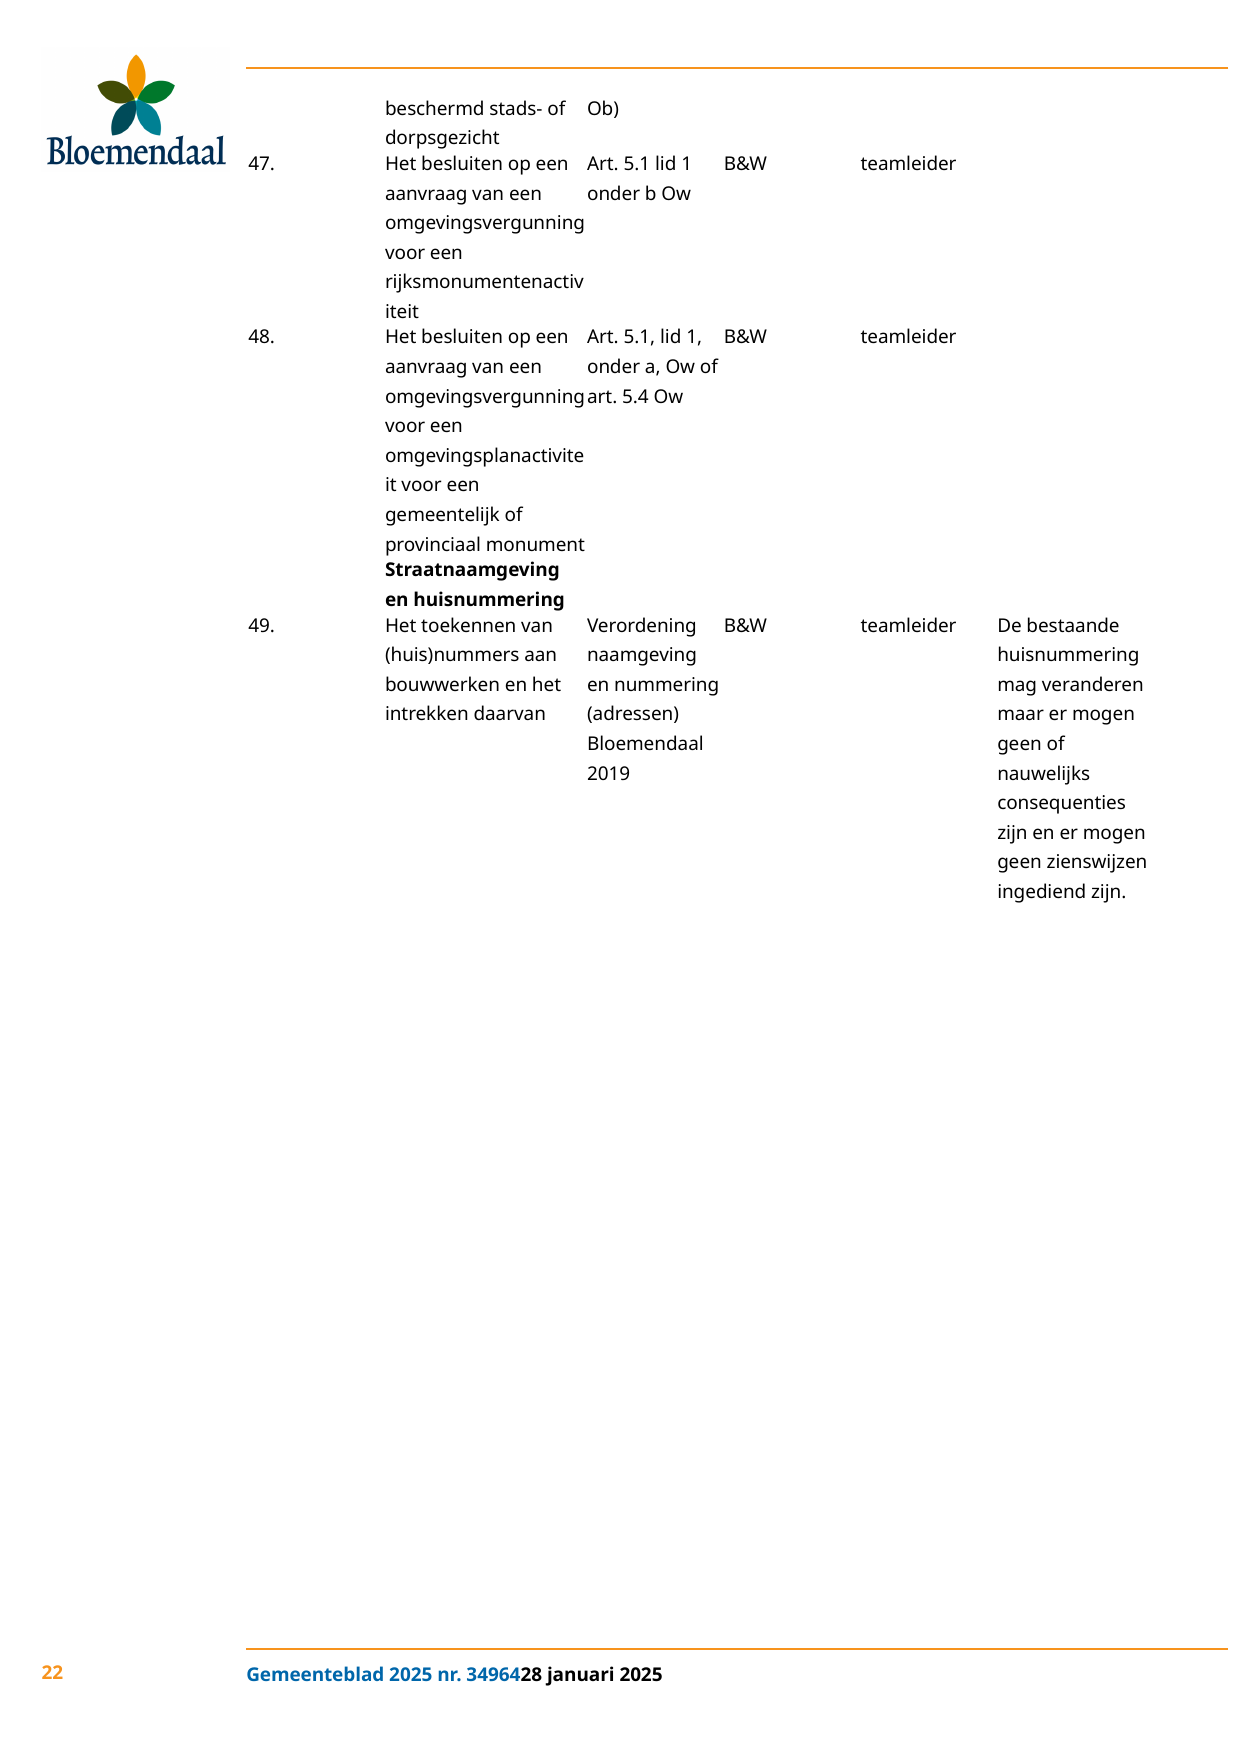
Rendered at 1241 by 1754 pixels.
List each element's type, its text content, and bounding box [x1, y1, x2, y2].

table_cell beschermd stads- of dorpsgezicht [385, 95, 587, 150]
picture [41, 47, 231, 172]
table_cell [997, 150, 1152, 324]
table_cell B&W [724, 324, 860, 557]
table_cell B&W [724, 150, 860, 324]
table_cell teamleider [860, 150, 997, 324]
table_cell [997, 95, 1152, 150]
table_cell [997, 557, 1152, 612]
table_cell [248, 557, 385, 612]
table_cell Art. 5.1, lid 1, onder a, Ow of art. 5.4 Ow [587, 324, 723, 557]
table_cell Het besluiten op een aanvraag van een omgevingsvergunning voor een rijksmonumentenactiviteit [385, 150, 587, 324]
table_cell 47. [248, 150, 385, 324]
table_cell 49. [248, 612, 385, 904]
table_cell Het besluiten op een aanvraag van een omgevingsvergunning voor een omgevingsplanactiviteit voor een gemeentelijk of provinciaal monument [385, 324, 587, 557]
table_cell [248, 95, 385, 150]
table_cell [724, 557, 860, 612]
table_cell teamleider [860, 324, 997, 557]
table_cell De bestaande huisnummering mag veranderen maar er mogen geen of nauwelijks consequenties zijn en er mogen geen zienswijzen ingediend zijn. [997, 612, 1152, 904]
table_cell [997, 324, 1152, 557]
table_cell [860, 557, 997, 612]
table_cell Ob) [587, 95, 723, 150]
table_cell Het toekennen van (huis)nummers aan bouwwerken en het intrekken daarvan [385, 612, 587, 904]
table_cell 48. [248, 324, 385, 557]
table_cell [860, 95, 997, 150]
table_cell Art. 5.1 lid 1 onder b Ow [587, 150, 723, 324]
table_cell [724, 95, 860, 150]
table_cell Straatnaamgeving en huisnummering [385, 557, 587, 612]
table_cell [587, 557, 723, 612]
table_cell B&W [724, 612, 860, 904]
table_cell teamleider [860, 612, 997, 904]
table_cell Verordening naamgeving en nummering (adressen) Bloemendaal 2019 [587, 612, 723, 904]
